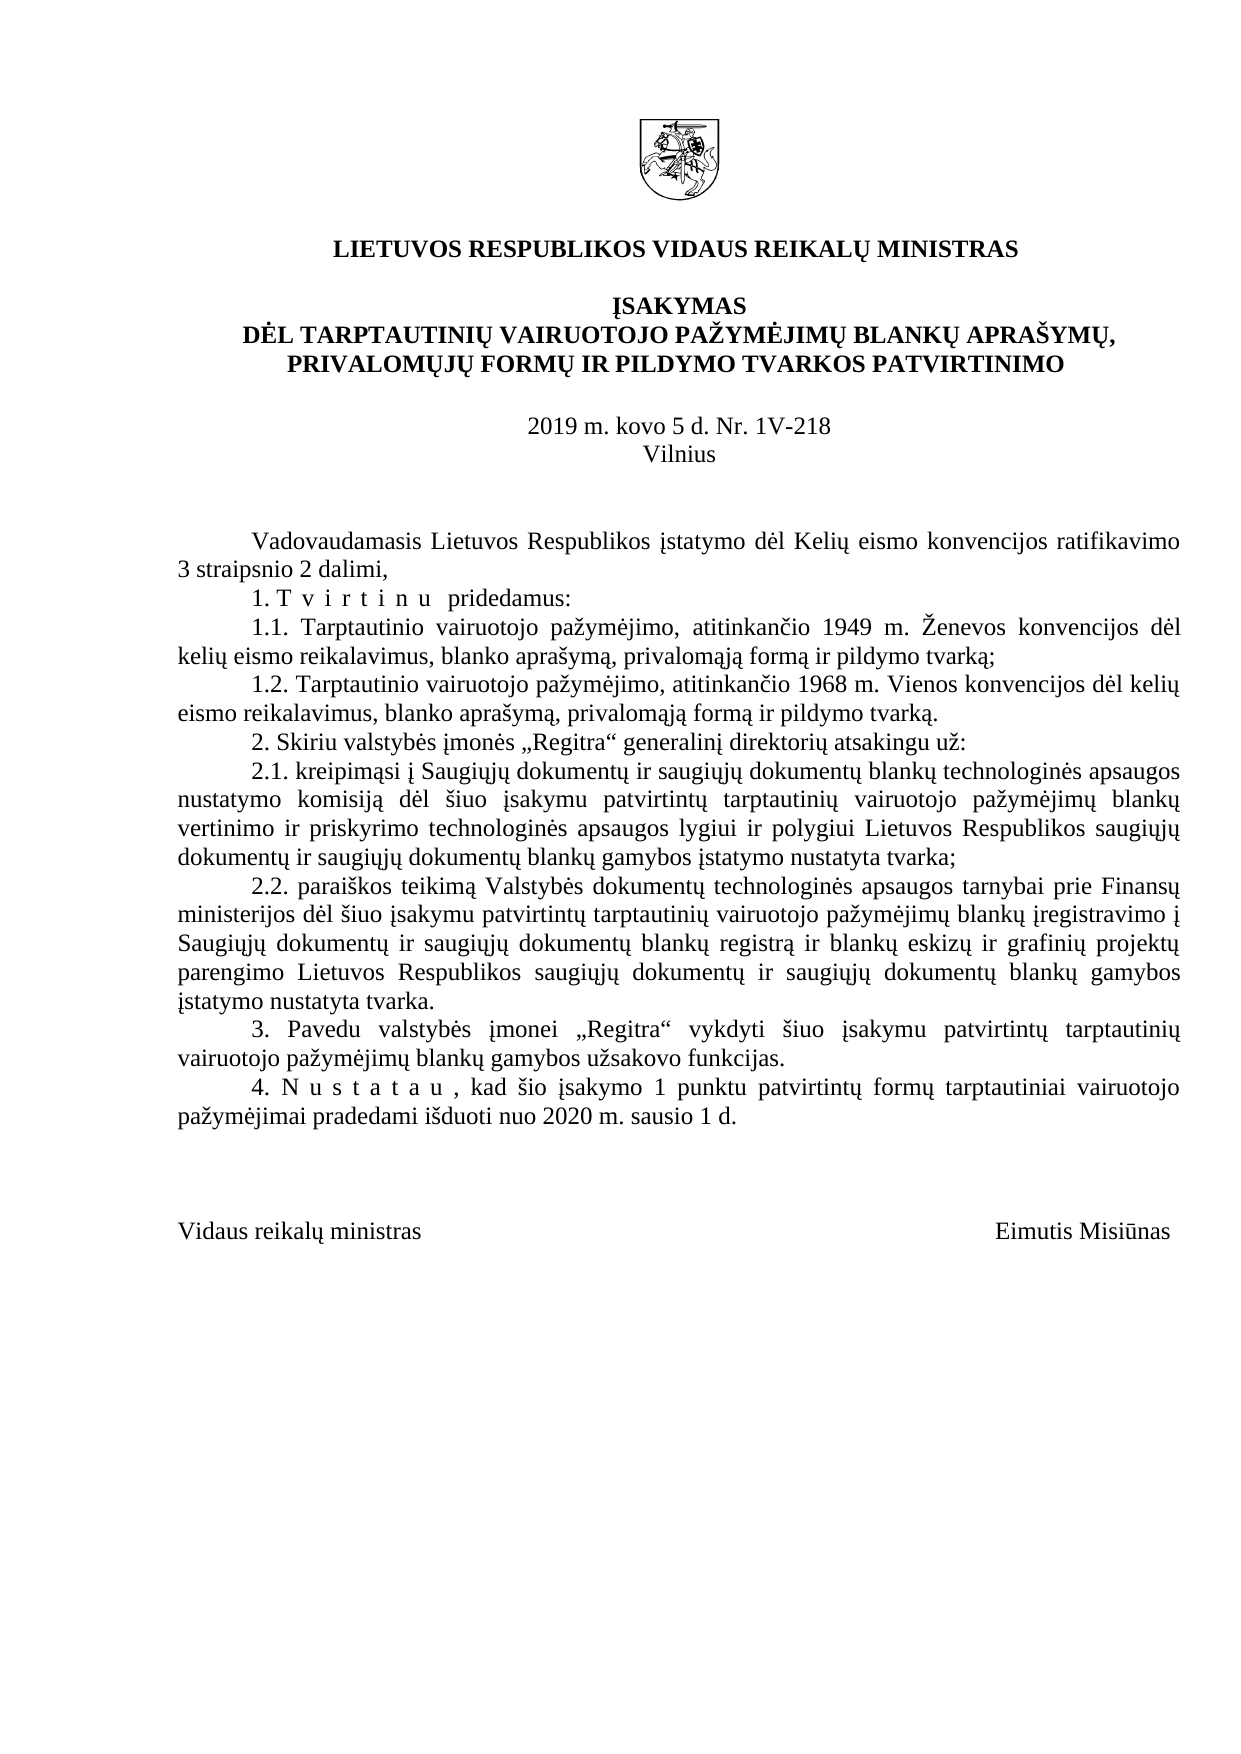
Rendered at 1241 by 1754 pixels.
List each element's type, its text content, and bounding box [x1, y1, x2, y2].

text 3. Pavedu valstybės įmonei „Regitra“ vykdyti šiuo įsakymu patvirtintų tarptautinių vairuotojo pažymėjimų blankų gamybos užsakovo funkcijas. [177, 1014, 1181, 1072]
text DĖL TARPTAUTINIŲ VAIRUOTOJO PAŽYMĖJIMŲ BLANKŲ APRAŠYMŲ, PRIVALOMŲJŲ FORMŲ ir pildymo tvarkos PATVIRTINIMO [177, 320, 1181, 378]
text 2.2. paraiškos teikimą Valstybės dokumentų technologinės apsaugos tarnybai prie Finansų ministerijos dėl šiuo įsakymu patvirtintų tarptautinių vairuotojo pažymėjimų blankų įregistravimo į Saugiųjų dokumentų ir saugiųjų dokumentų blankų registrą ir blankų eskizų ir grafinių projektų parengimo Lietuvos Respublikos saugiųjų dokumentų ir saugiųjų dokumentų blankų gamybos įstatymo nustatyta tvarka. [177, 871, 1181, 1014]
text 4. Nustatau, kad šio įsakymo 1 punktu patvirtintų formų tarptautiniai vairuotojo pažymėjimai pradedami išduoti nuo 2020 m. sausio 1 d. [177, 1072, 1181, 1129]
text ĮSAKYMAS [177, 291, 1181, 320]
text LIETUVOS RESPUBLIKOS VIDAUS REIKALŲ MINISTRAS [177, 234, 1181, 263]
text 2019 m. kovo 5 d. Nr. 1V-218 [177, 411, 1181, 439]
text 1.1. Tarptautinio vairuotojo pažymėjimo, atitinkančio 1949 m. Ženevos konvencijos dėl kelių eismo reikalavimus, blanko aprašymą, privalomąją formą ir pildymo tvarką; [177, 612, 1181, 669]
text Vadovaudamasis Lietuvos Respublikos įstatymo dėl Kelių eismo konvencijos ratifikavimo 3 straipsnio 2 dalimi, [177, 526, 1181, 583]
text Vidaus reikalų ministras Eimutis Misiūnas [177, 1216, 1181, 1244]
text 2. Skiriu valstybės įmonės „Regitra“ generalinį direktorių atsakingu už: [177, 727, 1181, 756]
text 2.1. kreipimąsi į Saugiųjų dokumentų ir saugiųjų dokumentų blankų technologinės apsaugos nustatymo komisiją dėl šiuo įsakymu patvirtintų tarptautinių vairuotojo pažymėjimų blankų vertinimo ir priskyrimo technologinės apsaugos lygiui ir polygiui Lietuvos Respublikos saugiųjų dokumentų ir saugiųjų dokumentų blankų gamybos įstatymo nustatyta tvarka; [177, 756, 1181, 871]
text Vilnius [177, 439, 1181, 468]
text 1. Tvirtinu pridedamus: [177, 583, 1181, 612]
text 1.2. Tarptautinio vairuotojo pažymėjimo, atitinkančio 1968 m. Vienos konvencijos dėl kelių eismo reikalavimus, blanko aprašymą, privalomąją formą ir pildymo tvarką. [177, 669, 1181, 727]
